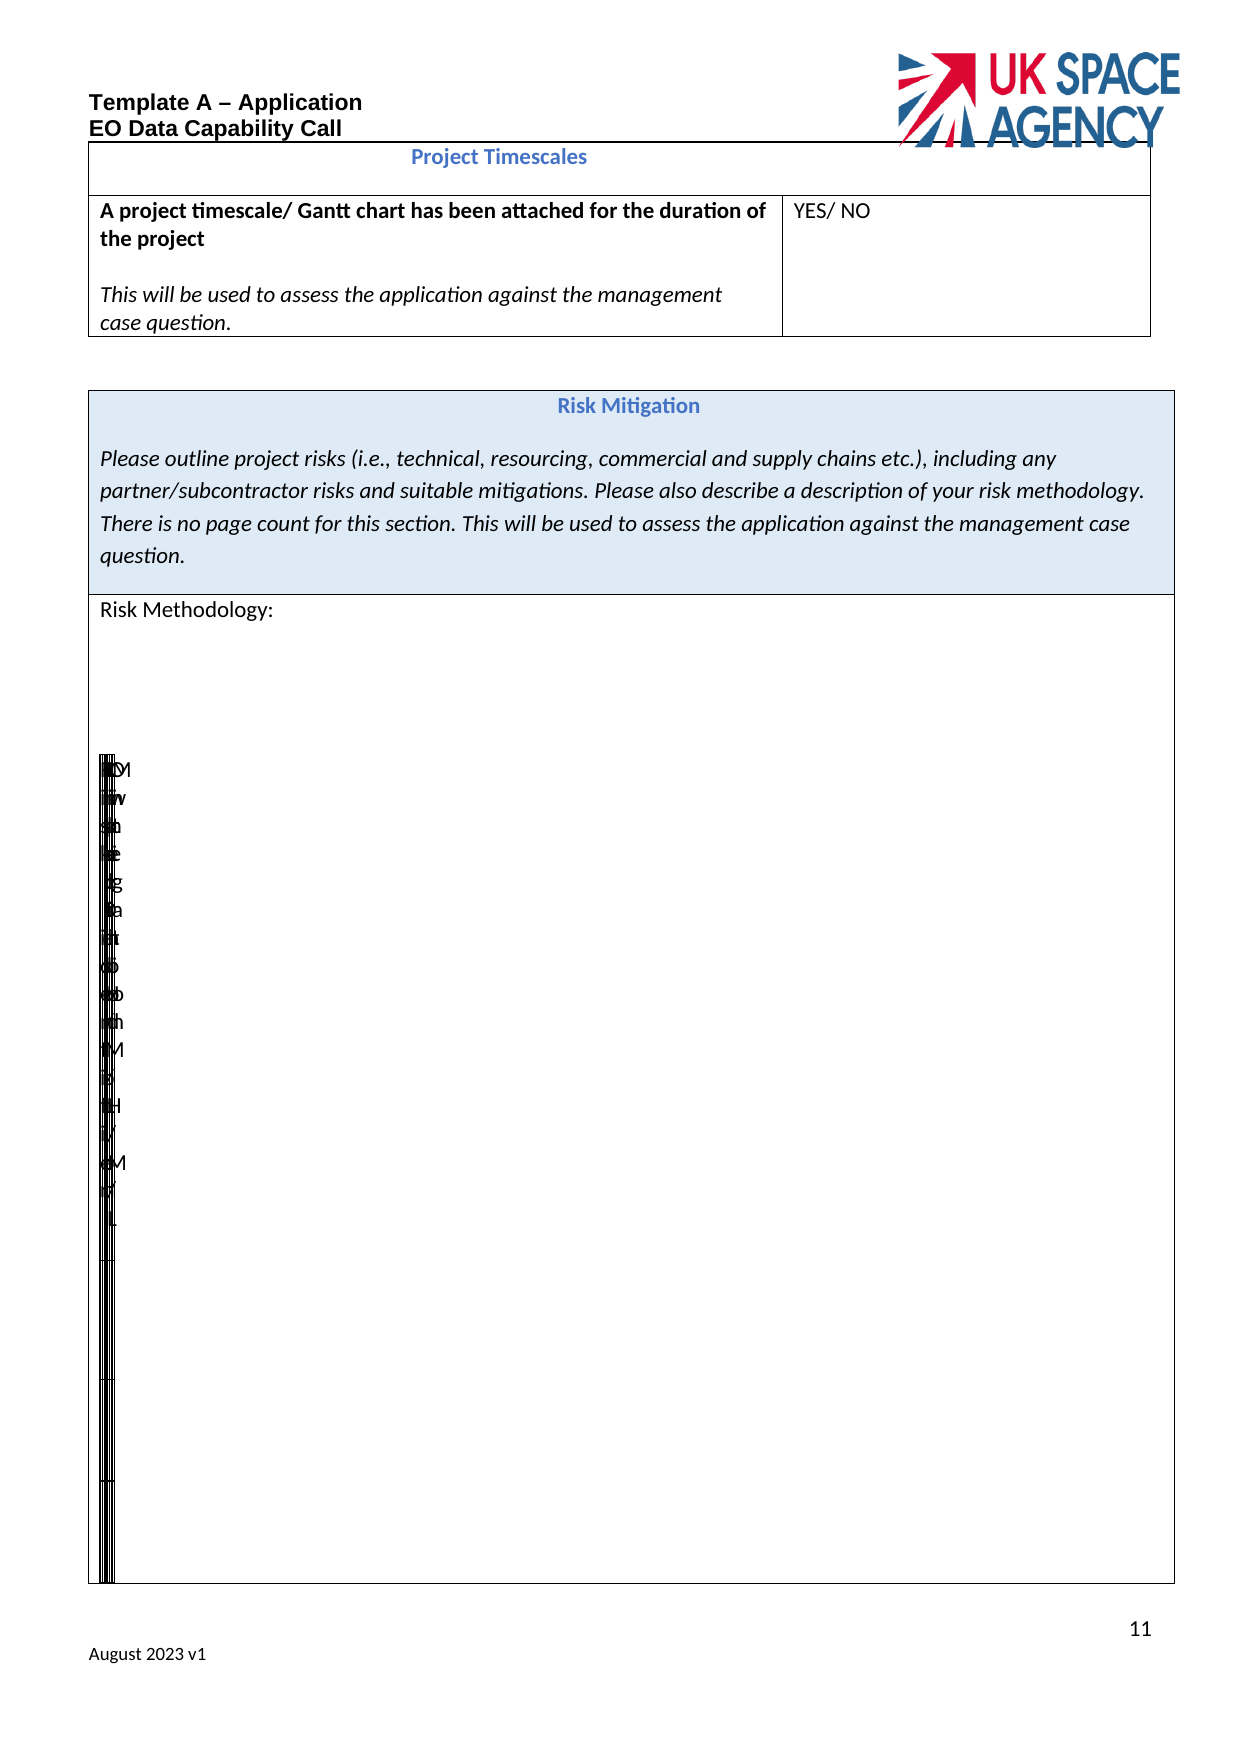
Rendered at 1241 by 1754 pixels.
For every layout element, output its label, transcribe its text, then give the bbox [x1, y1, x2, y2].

table_cell Risk Methodology: [89, 595, 1174, 1583]
table_header Project Timescales [89, 143, 1150, 195]
table_header Risk Mitigation Please outline project risks (i.e., technical, resourcing, commercial and supply chains etc.), including any partner/subcontractor risks and suitable mitigations. Please also describe a description of your risk methodology. There is no page count for this section. This will be used to assess the application against the management case question. [89, 391, 1174, 594]
table_cell YES/ NO [783, 196, 1150, 336]
table_cell A project timescale/ Gantt chart has been attached for the duration of the project This will be used to assess the application against the management case question. [89, 196, 782, 336]
